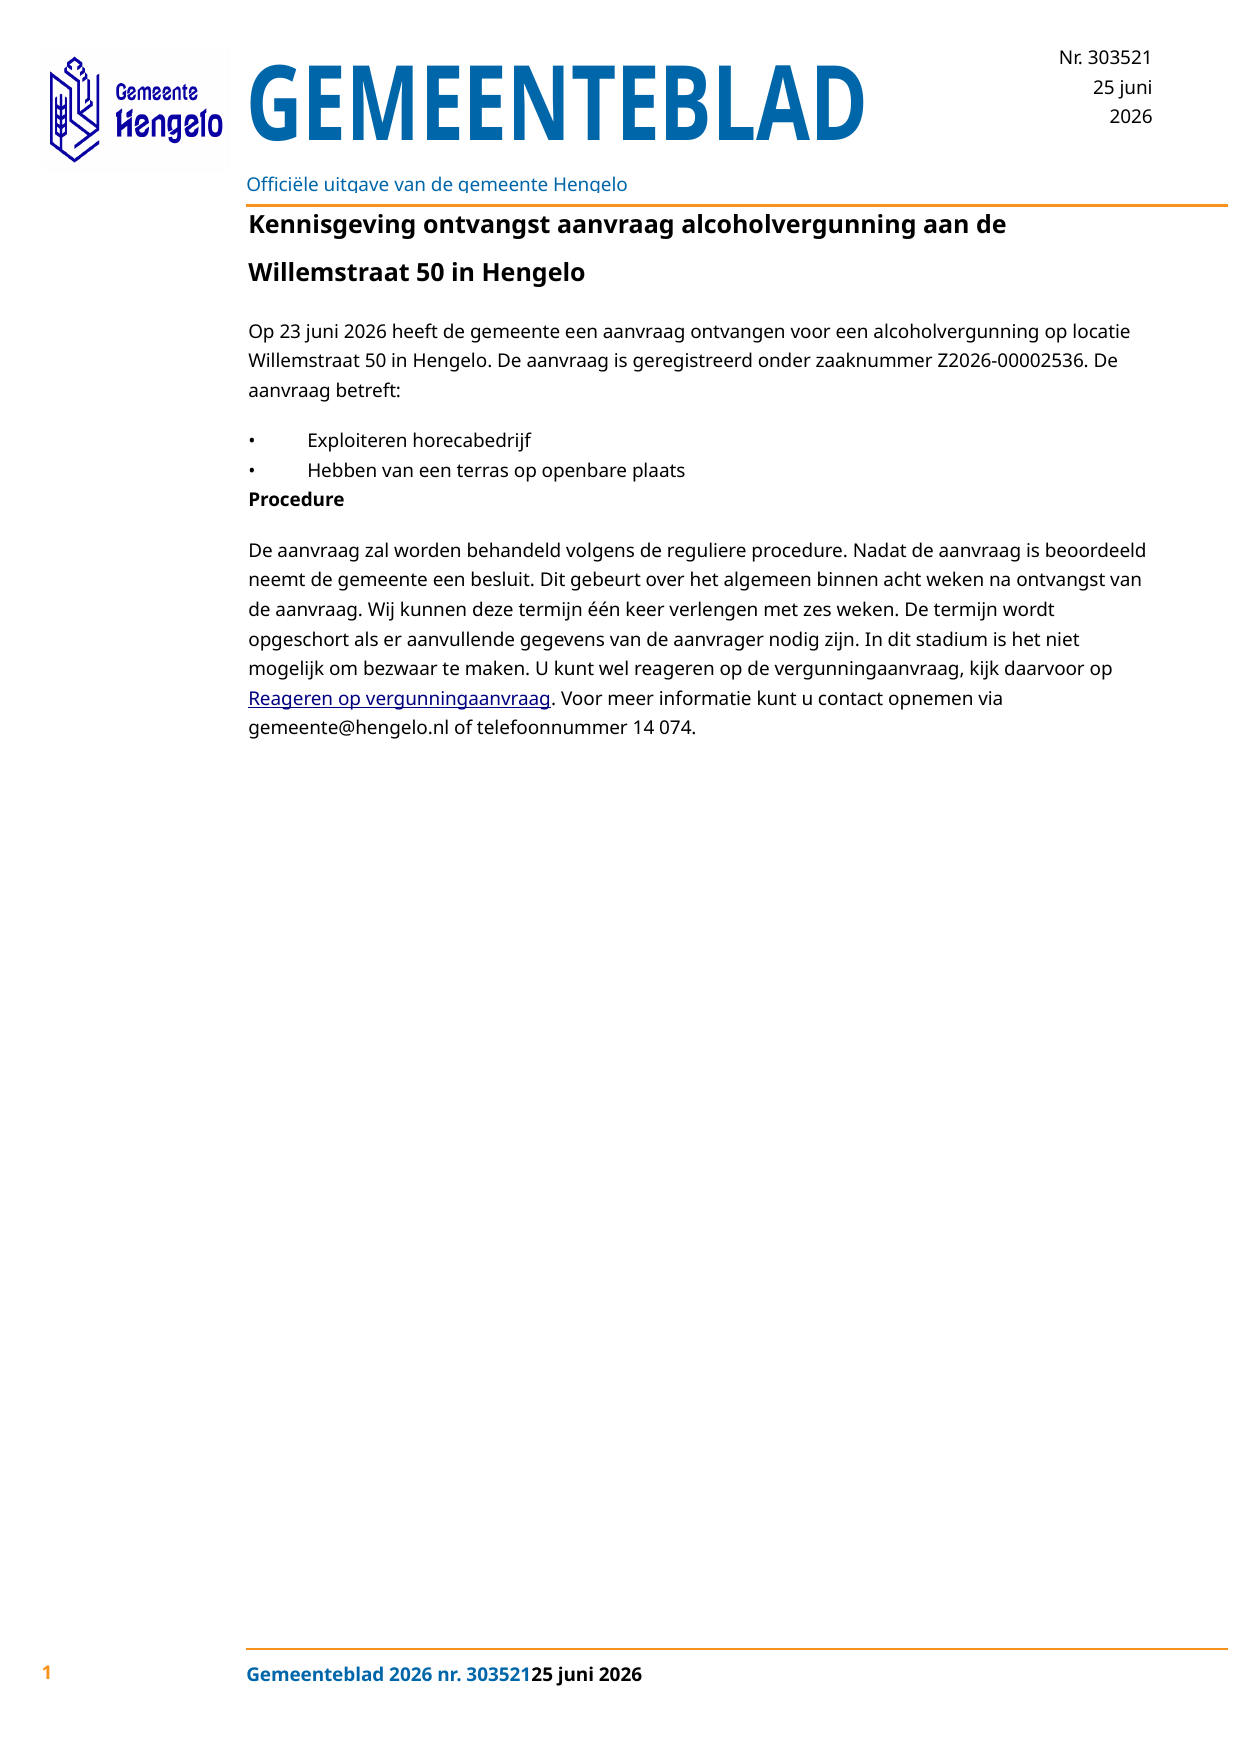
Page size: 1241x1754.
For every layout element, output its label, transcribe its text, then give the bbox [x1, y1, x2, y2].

text De aanvraag zal worden behandeld volgens de reguliere procedure. Nadat de aanvraag is beoordeeld neemt de gemeente een besluit. Dit gebeurt over het algemeen binnen acht weken na ontvangst van de aanvraag. Wij kunnen deze termijn één keer verlengen met zes weken. De termijn wordt opgeschort als er aanvullende gegevens van de aanvrager nodig zijn. In dit stadium is het niet mogelijk om bezwaar te maken. U kunt wel reageren op de vergunningaanvraag, kijk daarvoor op Reageren op vergunningaanvraag. Voor meer informatie kunt u contact opnemen via gemeente@hengelo.nl of telefoonnummer 14 074. [248, 537, 1152, 740]
text Kennisgeving ontvangst aanvraag alcoholvergunning aan de Willemstraat 50 in Hengelo [248, 207, 1152, 288]
text Op 23 juni 2026 heeft de gemeente een aanvraag ontvangen voor een alcoholvergunning op locatie Willemstraat 50 in Hengelo. De aanvraag is geregistreerd onder zaaknummer Z2026-00002536. De aanvraag betreft: [248, 318, 1152, 403]
picture [41, 47, 231, 172]
list Exploiteren horecabedrijf [248, 427, 1152, 453]
text Procedure [248, 487, 1152, 512]
list Hebben van een terras op openbare plaats [248, 457, 1152, 483]
